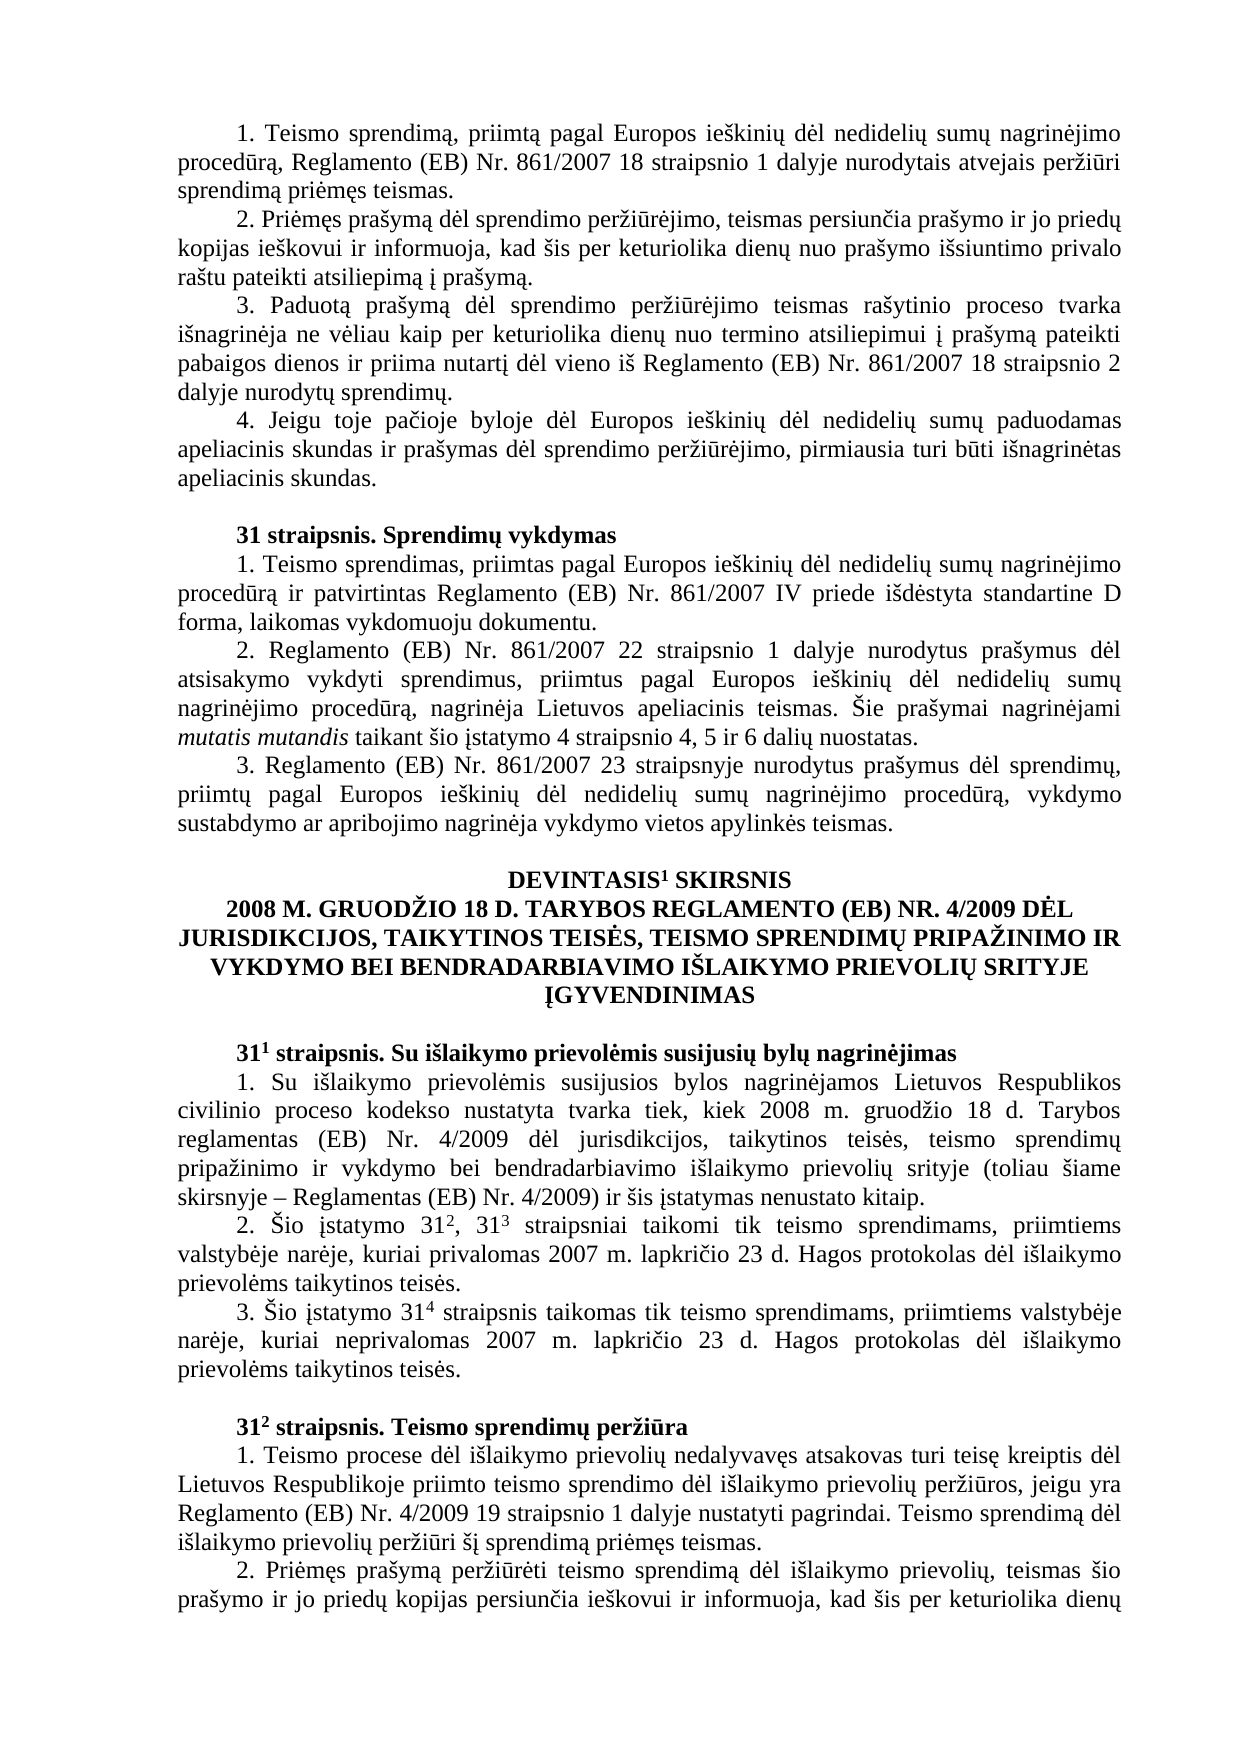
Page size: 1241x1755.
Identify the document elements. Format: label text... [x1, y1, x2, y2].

text 1. Teismo sprendimas, priimtas pagal Europos ieškinių dėl nedidelių sumų nagrinėjimo procedūrą ir patvirtintas Reglamento (EB) Nr. 861/2007 IV priede išdėstyta standartine D forma, laikomas vykdomuoju dokumentu. [177, 549, 1122, 636]
text 3. Paduotą prašymą dėl sprendimo peržiūrėjimo teismas rašytinio proceso tvarka išnagrinėja ne vėliau kaip per keturiolika dienų nuo termino atsiliepimui į prašymą pateikti pabaigos dienos ir priima nutartį dėl vieno iš Reglamento (EB) Nr. 861/2007 18 straipsnio 2 dalyje nurodytų sprendimų. [177, 291, 1122, 406]
text 2. Reglamento (EB) Nr. 861/2007 22 straipsnio 1 dalyje nurodytus prašymus dėl atsisakymo vykdyti sprendimus, priimtus pagal Europos ieškinių dėl nedidelių sumų nagrinėjimo procedūrą, nagrinėja Lietuvos apeliacinis teismas. Šie prašymai nagrinėjami mutatis mutandis taikant šio įstatymo 4 straipsnio 4, 5 ir 6 dalių nuostatas. [177, 636, 1122, 751]
text 2. Priėmęs prašymą peržiūrėti teismo sprendimą dėl išlaikymo prievolių, teismas šio prašymo ir jo priedų kopijas persiunčia ieškovui ir informuoja, kad šis per keturiolika dienų [177, 1556, 1122, 1613]
text 2008 M. GRUODŽIO 18 D. TARYBOS REGLAMENTO (EB) Nr. 4/2009 DĖL JURISDIKCIJOS, TAIKYTINOS TEISĖS, TEISMO SPRENDIMŲ PRIPAŽINIMO IR VYKDYMO BEI BENDRADARBIAVIMO IŠLAIKYMO PRIEVOLIŲ SRITYJE ĮGYVENDINIMAS [177, 894, 1122, 1009]
text 3. Šio įstatymo 314 straipsnis taikomas tik teismo sprendimams, priimtiems valstybėje narėje, kuriai neprivalomas 2007 m. lapkričio 23 d. Hagos protokolas dėl išlaikymo prievolėms taikytinos teisės. [177, 1297, 1122, 1383]
text 31 straipsnis. Sprendimų vykdymas [177, 521, 1122, 549]
text 1. Su išlaikymo prievolėmis susijusios bylos nagrinėjamos Lietuvos Respublikos civilinio proceso kodekso nustatyta tvarka tiek, kiek 2008 m. gruodžio 18 d. Tarybos reglamentas (EB) Nr. 4/2009 dėl jurisdikcijos, taikytinos teisės, teismo sprendimų pripažinimo ir vykdymo bei bendradarbiavimo išlaikymo prievolių srityje (toliau šiame skirsnyje – Reglamentas (EB) Nr. 4/2009) ir šis įstatymas nenustato kitaip. [177, 1067, 1122, 1211]
text 311 straipsnis. Su išlaikymo prievolėmis susijusių bylų nagrinėjimas [177, 1038, 1122, 1067]
text 3. Reglamento (EB) Nr. 861/2007 23 straipsnyje nurodytus prašymus dėl sprendimų, priimtų pagal Europos ieškinių dėl nedidelių sumų nagrinėjimo procedūrą, vykdymo sustabdymo ar apribojimo nagrinėja vykdymo vietos apylinkės teismas. [177, 751, 1122, 837]
text 4. Jeigu toje pačioje byloje dėl Europos ieškinių dėl nedidelių sumų paduodamas apeliacinis skundas ir prašymas dėl sprendimo peržiūrėjimo, pirmiausia turi būti išnagrinėtas apeliacinis skundas. [177, 406, 1122, 492]
text 2. Priėmęs prašymą dėl sprendimo peržiūrėjimo, teismas persiunčia prašymo ir jo priedų kopijas ieškovui ir informuoja, kad šis per keturiolika dienų nuo prašymo išsiuntimo privalo raštu pateikti atsiliepimą į prašymą. [177, 204, 1122, 291]
text DEVINTASIS1 SKIRSNIS [177, 866, 1122, 894]
text 2. Šio įstatymo 312, 313 straipsniai taikomi tik teismo sprendimams, priimtiems valstybėje narėje, kuriai privalomas 2007 m. lapkričio 23 d. Hagos protokolas dėl išlaikymo prievolėms taikytinos teisės. [177, 1211, 1122, 1297]
text 1. Teismo procese dėl išlaikymo prievolių nedalyvavęs atsakovas turi teisę kreiptis dėl Lietuvos Respublikoje priimto teismo sprendimo dėl išlaikymo prievolių peržiūros, jeigu yra Reglamento (EB) Nr. 4/2009 19 straipsnio 1 dalyje nustatyti pagrindai. Teismo sprendimą dėl išlaikymo prievolių peržiūri šį sprendimą priėmęs teismas. [177, 1441, 1122, 1556]
text 312 straipsnis. Teismo sprendimų peržiūra [177, 1412, 1122, 1441]
text 1. Teismo sprendimą, priimtą pagal Europos ieškinių dėl nedidelių sumų nagrinėjimo procedūrą, Reglamento (EB) Nr. 861/2007 18 straipsnio 1 dalyje nurodytais atvejais peržiūri sprendimą priėmęs teismas. [177, 118, 1122, 204]
